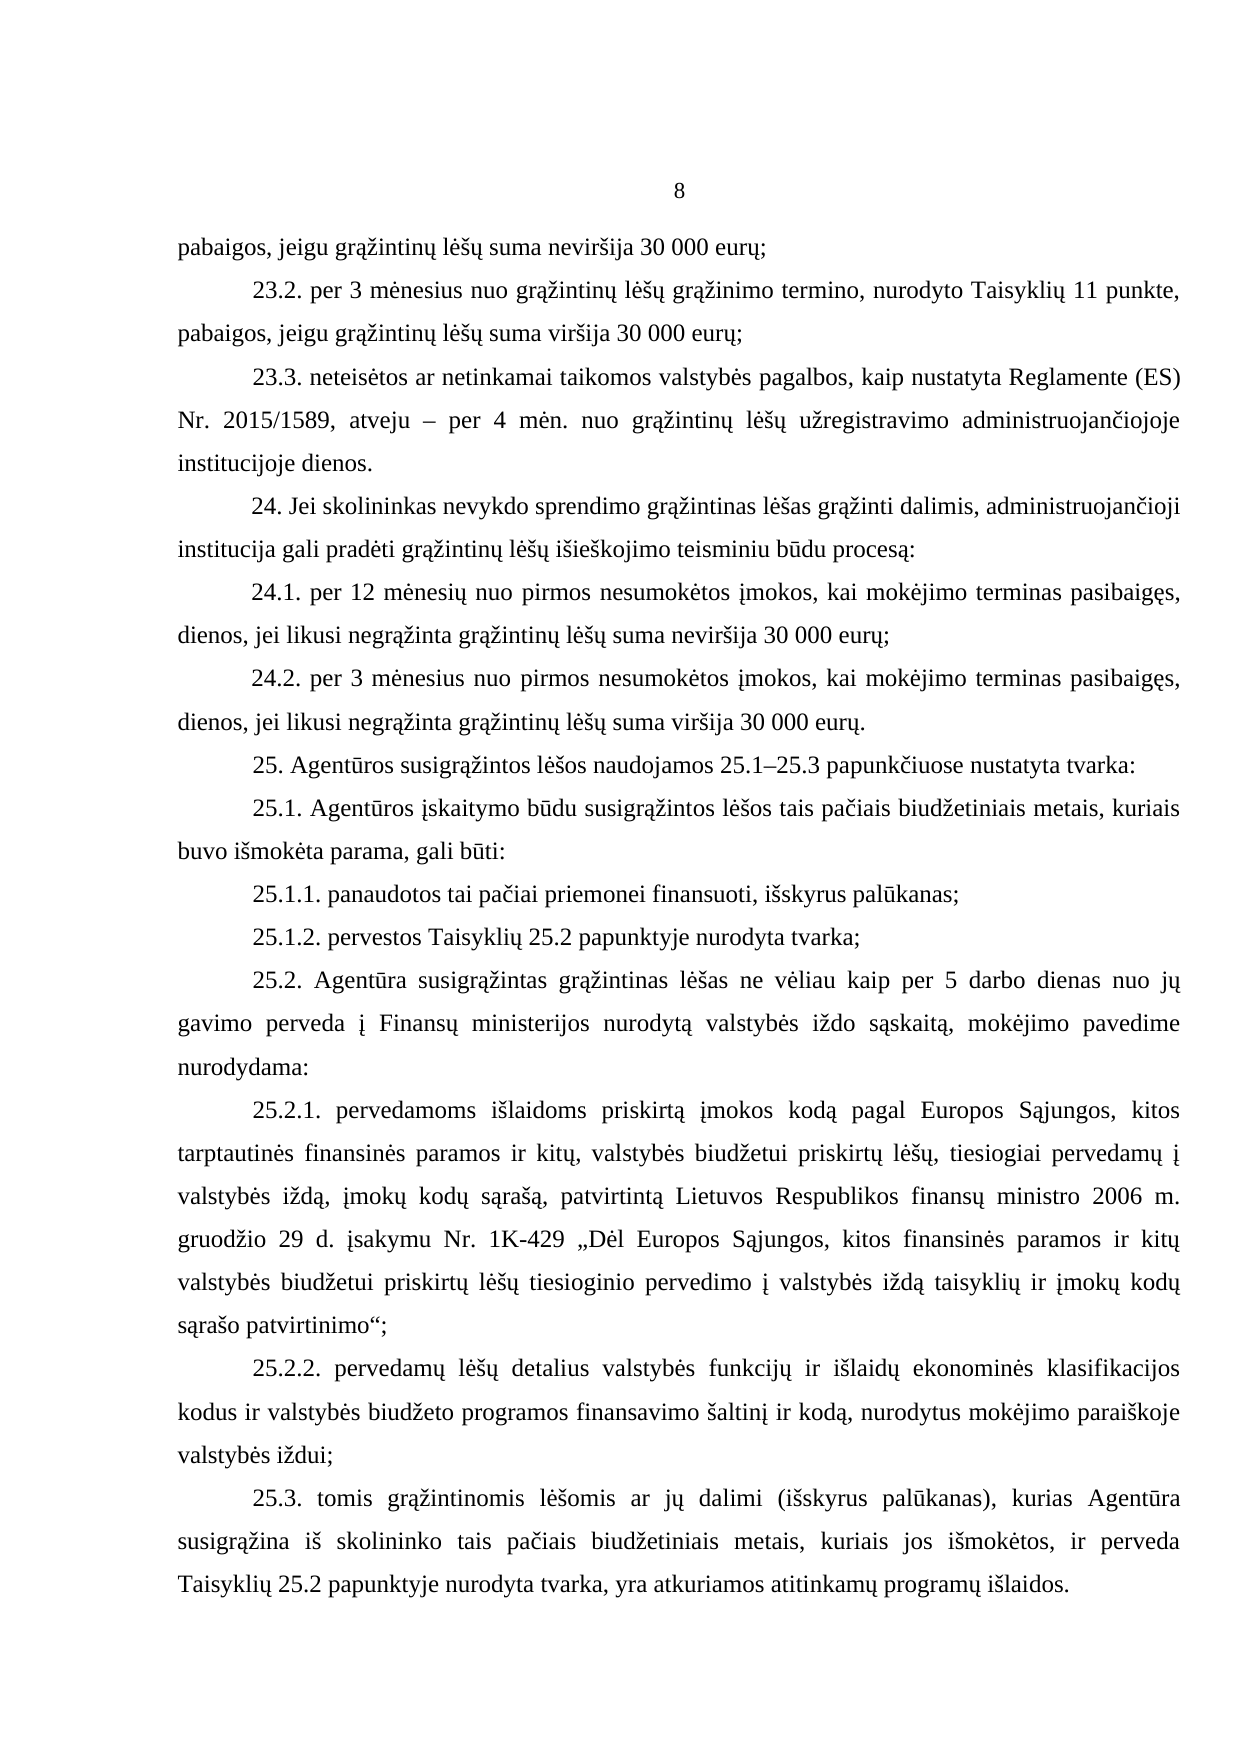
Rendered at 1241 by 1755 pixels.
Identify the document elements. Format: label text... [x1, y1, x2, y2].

text 25.2.2. pervedamų lėšų detalius valstybės funkcijų ir išlaidų ekonominės klasifikacijos kodus ir valstybės biudžeto programos finansavimo šaltinį ir kodą, nurodytus mokėjimo paraiškoje valstybės iždui; [177, 1353, 1181, 1468]
text 25.1.1. panaudotos tai pačiai priemonei finansuoti, išskyrus palūkanas; [177, 879, 1181, 908]
text 25.3. tomis grąžintinomis lėšomis ar jų dalimi (išskyrus palūkanas), kurias Agentūra susigrąžina iš skolininko tais pačiais biudžetiniais metais, kuriais jos išmokėtos, ir perveda Taisyklių 25.2 papunktyje nurodyta tvarka, yra atkuriamos atitinkamų programų išlaidos. [177, 1483, 1181, 1598]
text 25.1. Agentūros įskaitymo būdu susigrąžintos lėšos tais pačiais biudžetiniais metais, kuriais buvo išmokėta parama, gali būti: [177, 793, 1181, 865]
text 25. Agentūros susigrąžintos lėšos naudojamos 25.1–25.3 papunkčiuose nustatyta tvarka: [177, 750, 1181, 778]
text pabaigos, jeigu grąžintinų lėšų suma neviršija 30 000 eurų; [177, 232, 1181, 261]
text 23.2. per 3 mėnesius nuo grąžintinų lėšų grąžinimo termino, nurodyto Taisyklių 11 punkte, pabaigos, jeigu grąžintinų lėšų suma viršija 30 000 eurų; [177, 275, 1181, 347]
text 24. Jei skolininkas nevykdo sprendimo grąžintinas lėšas grąžinti dalimis, administruojančioji institucija gali pradėti grąžintinų lėšų išieškojimo teisminiu būdu procesą: [177, 491, 1181, 563]
text 23.3. neteisėtos ar netinkamai taikomos valstybės pagalbos, kaip nustatyta Reglamente (ES) Nr. 2015/1589, atveju – per 4 mėn. nuo grąžintinų lėšų užregistravimo administruojančiojoje institucijoje dienos. [177, 362, 1181, 477]
text 25.2.1. pervedamoms išlaidoms priskirtą įmokos kodą pagal Europos Sąjungos, kitos tarptautinės finansinės paramos ir kitų, valstybės biudžetui priskirtų lėšų, tiesiogiai pervedamų į valstybės iždą, įmokų kodų sąrašą, patvirtintą Lietuvos Respublikos finansų ministro 2006 m. gruodžio 29 d. įsakymu Nr. 1K-429 „Dėl Europos Sąjungos, kitos finansinės paramos ir kitų valstybės biudžetui priskirtų lėšų tiesioginio pervedimo į valstybės iždą taisyklių ir įmokų kodų sąrašo patvirtinimo“; [177, 1095, 1181, 1339]
text 25.1.2. pervestos Taisyklių 25.2 papunktyje nurodyta tvarka; [177, 922, 1181, 951]
text 24.2. per 3 mėnesius nuo pirmos nesumokėtos įmokos, kai mokėjimo terminas pasibaigęs, dienos, jei likusi negrąžinta grąžintinų lėšų suma viršija 30 000 eurų. [177, 663, 1181, 735]
text 25.2. Agentūra susigrąžintas grąžintinas lėšas ne vėliau kaip per 5 darbo dienas nuo jų gavimo perveda į Finansų ministerijos nurodytą valstybės iždo sąskaitą, mokėjimo pavedime nurodydama: [177, 965, 1181, 1080]
text 24.1. per 12 mėnesių nuo pirmos nesumokėtos įmokos, kai mokėjimo terminas pasibaigęs, dienos, jei likusi negrąžinta grąžintinų lėšų suma neviršija 30 000 eurų; [177, 577, 1181, 649]
